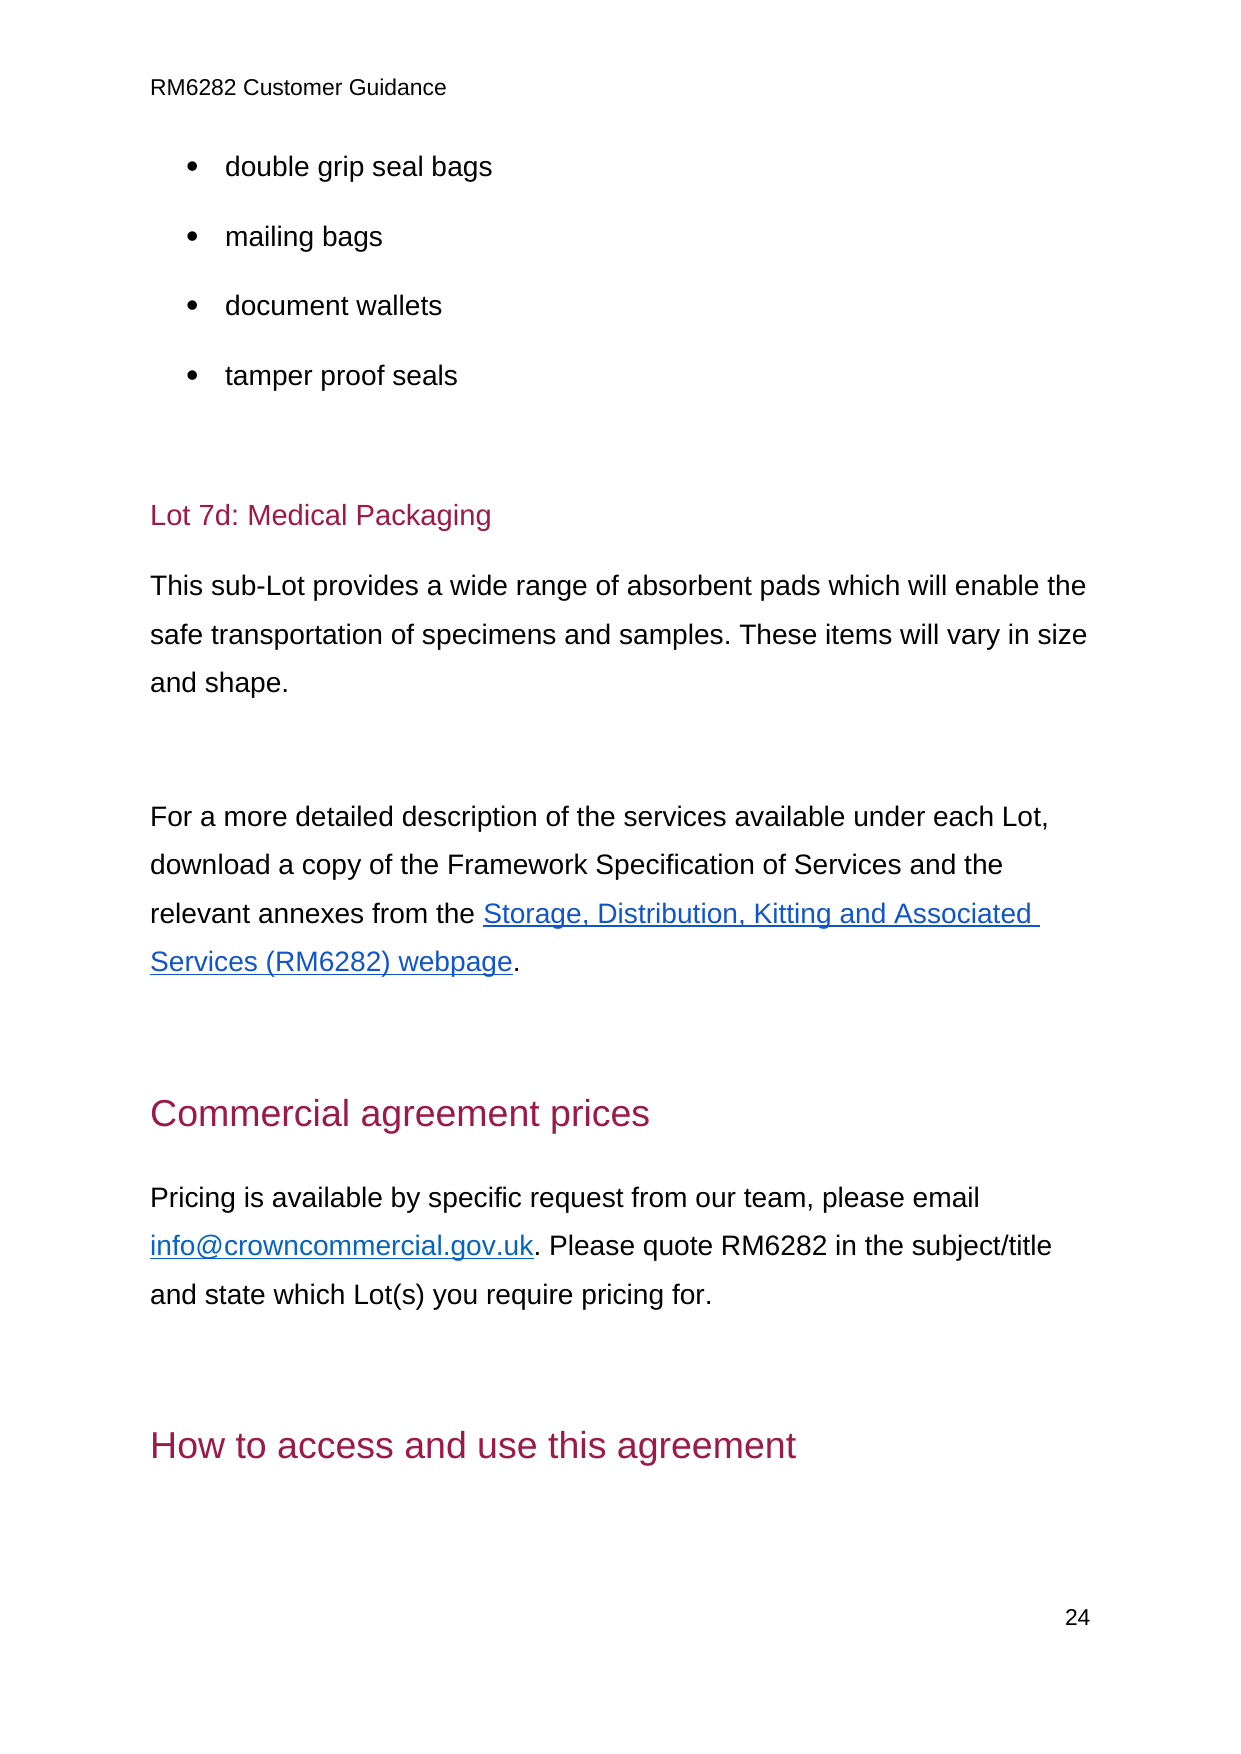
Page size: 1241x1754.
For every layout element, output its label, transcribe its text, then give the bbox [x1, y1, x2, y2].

text Pricing is available by specific request from our team, please email info@crowncommercial.gov.uk. Please quote RM6282 in the subject/title and state which Lot(s) you require pricing for. [150, 1181, 1090, 1310]
text For a more detailed description of the services available under each Lot, download a copy of the Framework Specification of Services and the relevant annexes from the Storage, Distribution, Kitting and Associated Services (RM6282) webpage. [150, 800, 1090, 978]
subtitle How to access and use this agreement [150, 1424, 1090, 1467]
list document wallets [187, 289, 1090, 322]
list double grip seal bags [187, 150, 1090, 183]
list mailing bags [187, 220, 1090, 252]
list tamper proof seals [187, 359, 1090, 392]
text This sub-Lot provides a wide range of absorbent pads which will enable the safe transportation of specimens and samples. These items will vary in size and shape. [150, 569, 1090, 699]
subtitle Commercial agreement prices [150, 1091, 1090, 1134]
subtitle Lot 7d: Medical Packaging [150, 498, 1090, 532]
